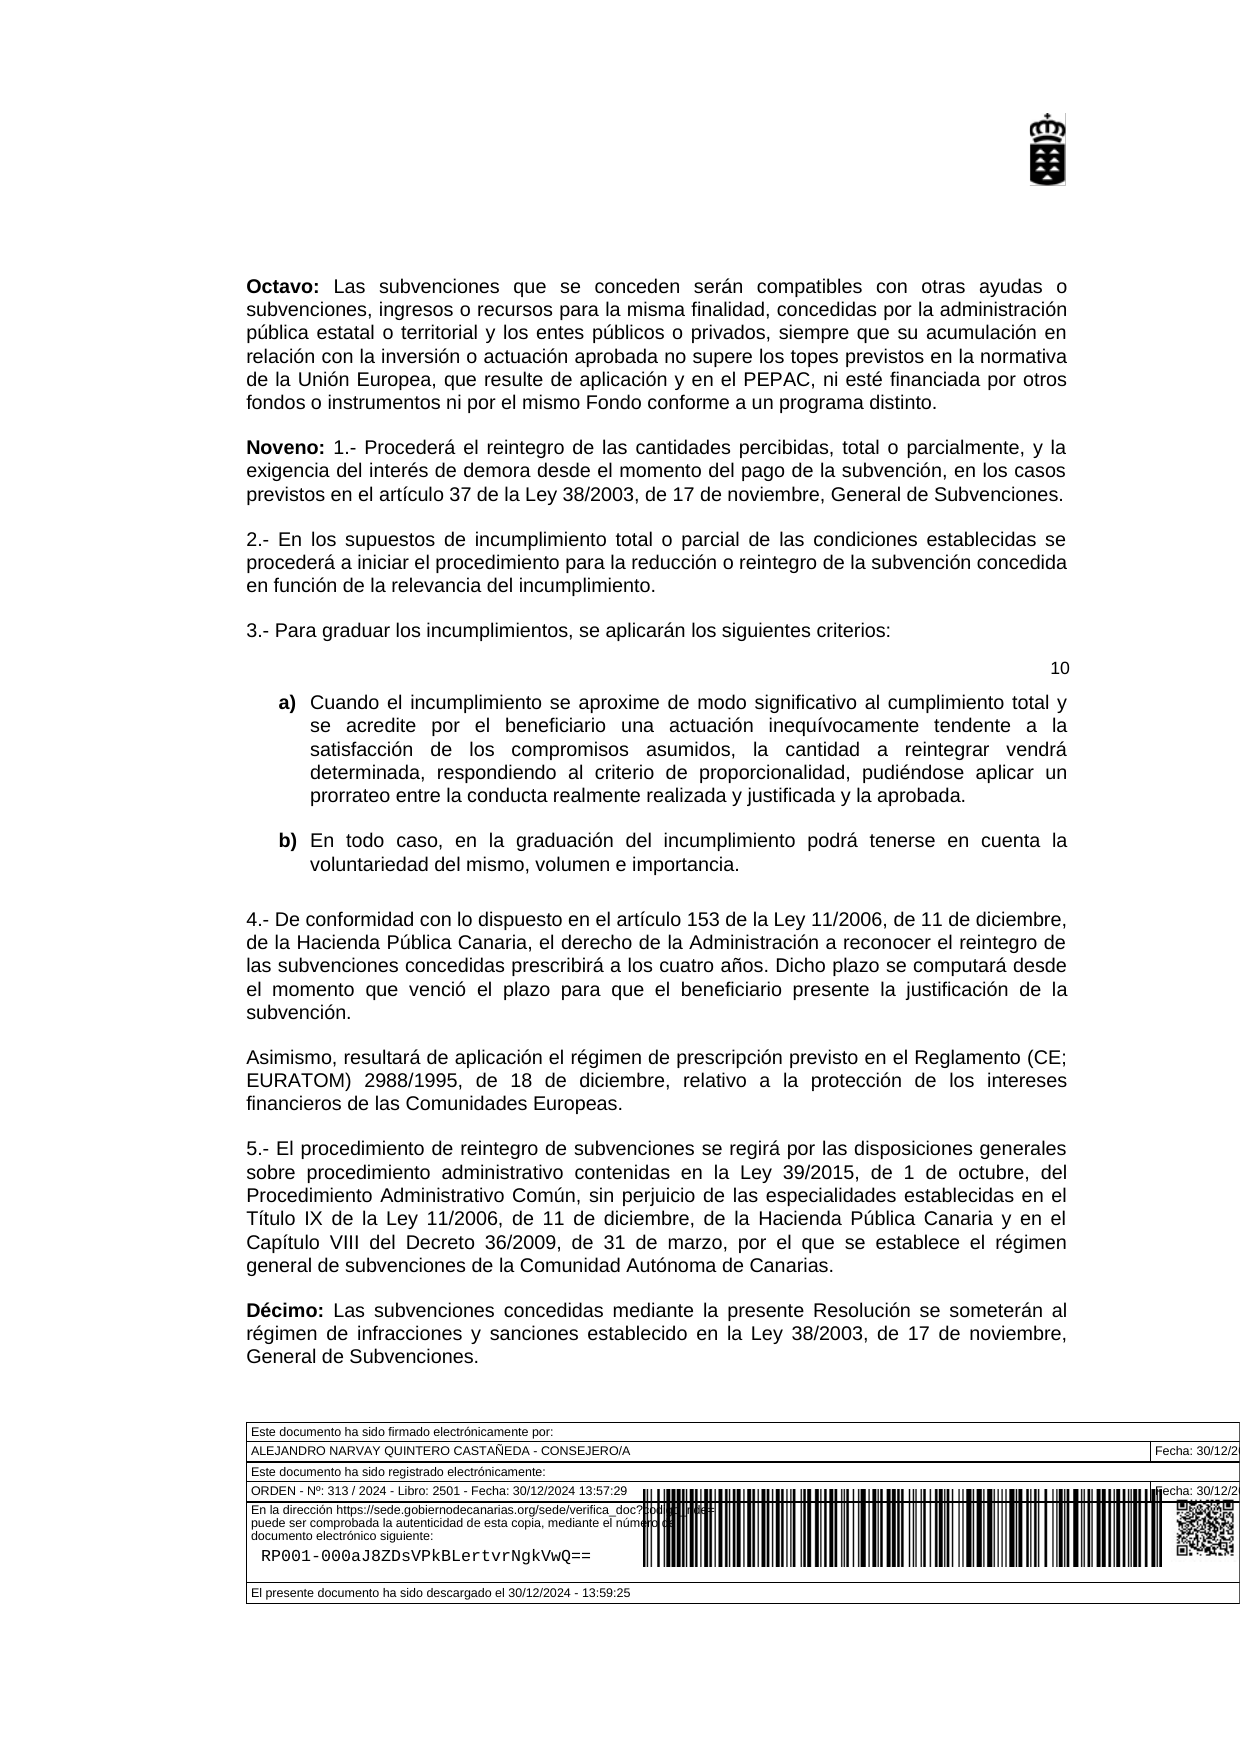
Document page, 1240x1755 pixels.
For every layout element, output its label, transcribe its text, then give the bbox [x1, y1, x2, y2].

text Décimo: Las subvenciones concedidas mediante la presente Resolución se someterán al régimen de infracciones y sanciones establecido en la Ley 38/2003, de 17 de noviembre, General de Subvenciones. [246, 1299, 1068, 1368]
text 2.- En los supuestos de incumplimiento total o parcial de las condiciones establecidas se procederá a iniciar el procedimiento para la reducción o reintegro de la subvención concedida en función de la relevancia del incumplimiento. [246, 528, 1068, 597]
text Noveno: 1.- Procederá el reintegro de las cantidades percibidas, total o parcialmente, y la exigencia del interés de demora desde el momento del pago de la subvención, en los casos previstos en el artículo 37 de la Ley 38/2003, de 17 de noviembre, General de Subvenciones. [246, 436, 1068, 505]
text 4.- De conformidad con lo dispuesto en el artículo 153 de la Ley 11/2006, de 11 de diciembre, de la Hacienda Pública Canaria, el derecho de la Administración a reconocer el reintegro de las subvenciones concedidas prescribirá a los cuatro años. Dicho plazo se computará desde el momento que venció el plazo para que el beneficiario presente la justificación de la subvención. [246, 907, 1068, 1023]
text 5.- El procedimiento de reintegro de subvenciones se regirá por las disposiciones generales sobre procedimiento administrativo contenidas en la Ley 39/2015, de 1 de octubre, del Procedimiento Administrativo Común, sin perjuicio de las especialidades establecidas en el Título IX de la Ley 11/2006, de 11 de diciembre, de la Hacienda Pública Canaria y en el Capítulo VIII del Decreto 36/2009, de 31 de marzo, por el que se establece el régimen general de subvenciones de la Comunidad Autónoma de Canarias. [246, 1137, 1068, 1277]
text 3.- Para graduar los incumplimientos, se aplicarán los siguientes criterios: [246, 619, 1068, 642]
text Octavo: Las subvenciones que se conceden serán compatibles con otras ayudas o subvenciones, ingresos o recursos para la misma finalidad, concedidas por la administración pública estatal o territorial y los entes públicos o privados, siempre que su acumulación en relación con la inversión o actuación aprobada no supere los topes previstos en la normativa de la Unión Europea, que resulte de aplicación y en el PEPAC, ni esté financiada por otros fondos o instrumentos ni por el mismo Fondo conforme a un programa distinto. [246, 274, 1068, 414]
text 10 [247, 658, 1070, 678]
text Asimismo, resultará de aplicación el régimen de prescripción previsto en el Reglamento (CE; EURATOM) 2988/1995, de 18 de diciembre, relativo a la protección de los intereses financieros de las Comunidades Europeas. [246, 1046, 1068, 1115]
list Cuando el incumplimiento se aproxime de modo significativo al cumplimiento total y se acredite por el beneficiario una actuación inequívocamente tendente a la satisfacción de los compromisos asumidos, la cantidad a reintegrar vendrá determinada, respondiendo al criterio de proporcionalidad, pudiéndose aplicar un prorrateo entre la conducta realmente realizada y justificada y la aprobada. [278, 691, 1068, 807]
list En todo caso, en la graduación del incumplimiento podrá tenerse en cuenta la voluntariedad del mismo, volumen e importancia. [278, 829, 1068, 875]
